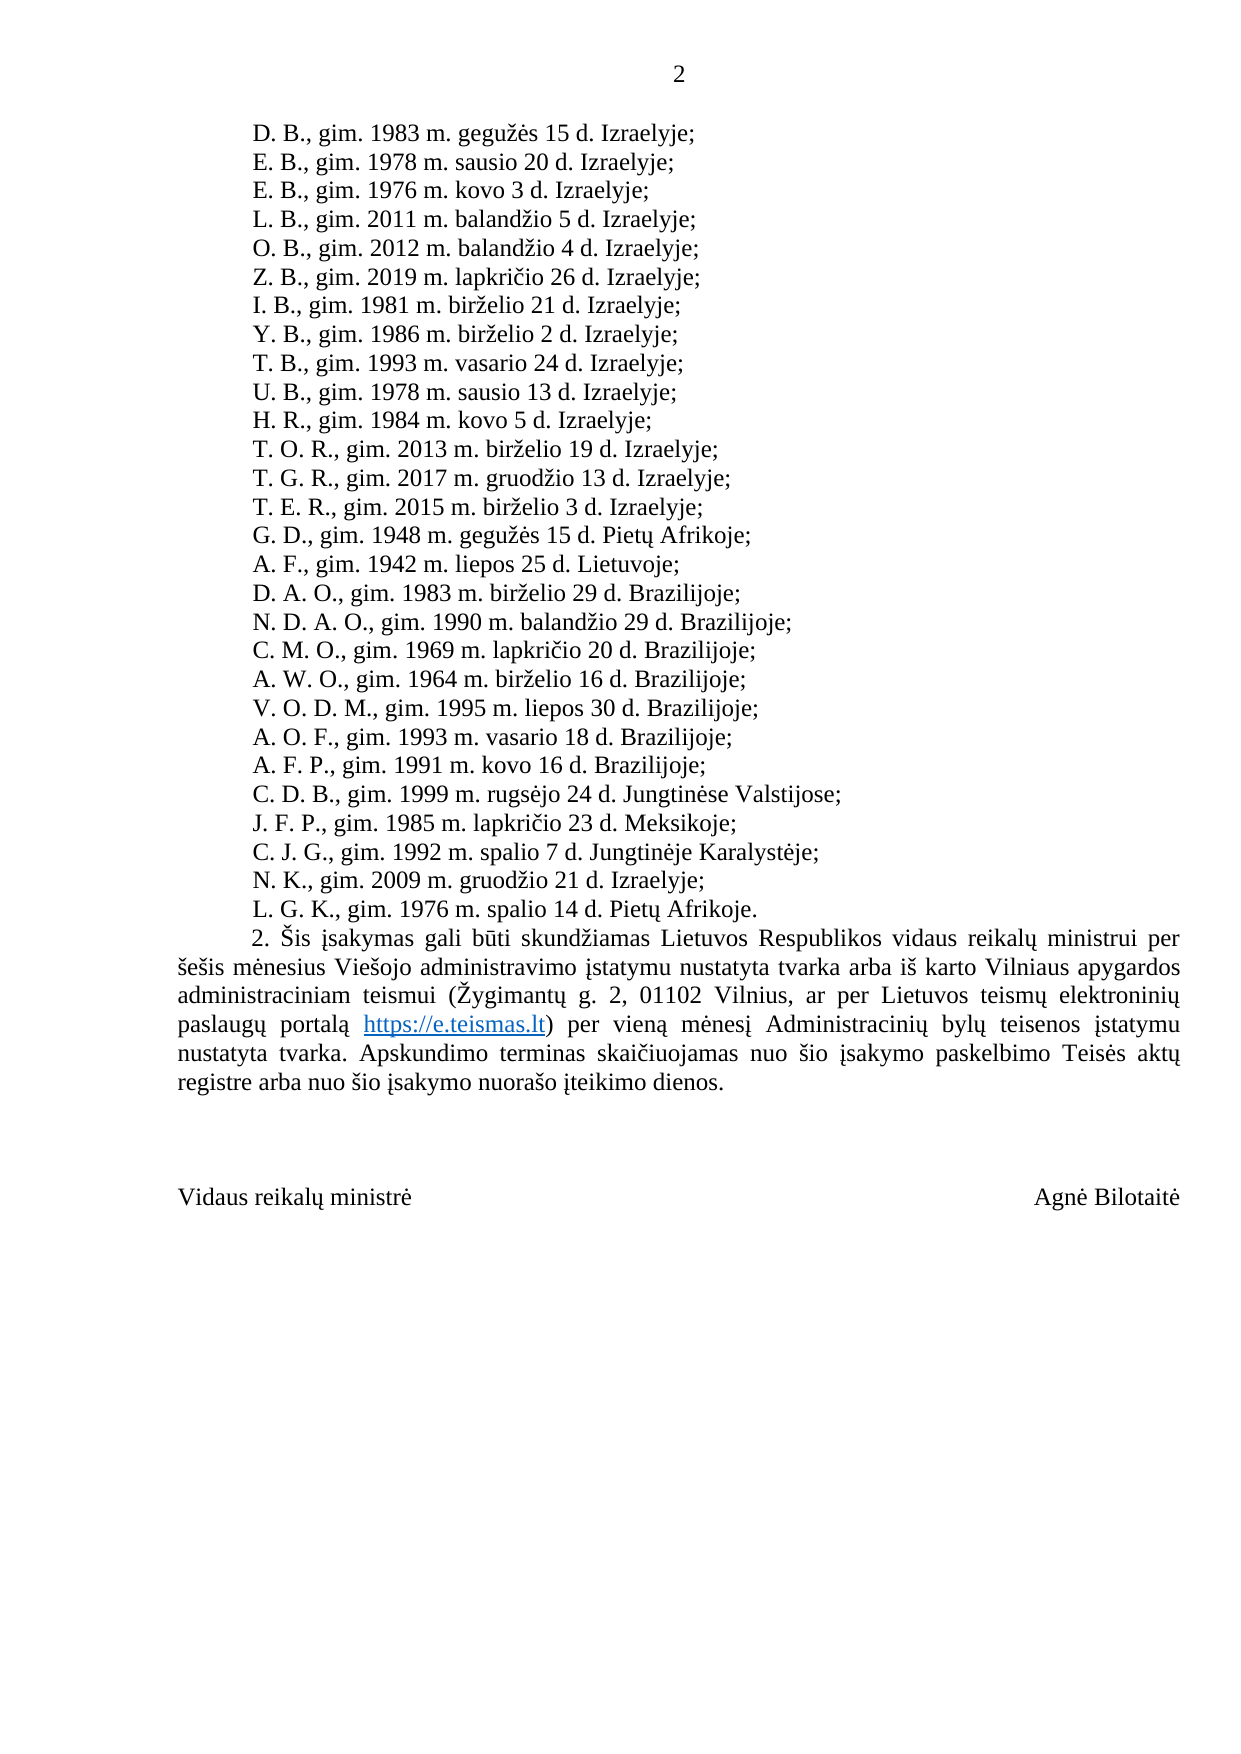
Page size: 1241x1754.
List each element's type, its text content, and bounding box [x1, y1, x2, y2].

text V. O. D. M., gim. 1995 m. liepos 30 d. Brazilijoje; [177, 693, 1181, 722]
text H. R., gim. 1984 m. kovo 5 d. Izraelyje; [177, 406, 1181, 434]
text D. B., gim. 1983 m. gegužės 15 d. Izraelyje; [177, 118, 1181, 147]
text D. A. O., gim. 1983 m. birželio 29 d. Brazilijoje; [177, 578, 1181, 607]
text G. D., gim. 1948 m. gegužės 15 d. Pietų Afrikoje; [177, 521, 1181, 549]
text Y. B., gim. 1986 m. birželio 2 d. Izraelyje; [177, 319, 1181, 348]
text L. B., gim. 2011 m. balandžio 5 d. Izraelyje; [177, 204, 1181, 233]
text T. B., gim. 1993 m. vasario 24 d. Izraelyje; [177, 348, 1181, 377]
text C. J. G., gim. 1992 m. spalio 7 d. Jungtinėje Karalystėje; [177, 837, 1181, 866]
text U. B., gim. 1978 m. sausio 13 d. Izraelyje; [177, 377, 1181, 406]
text N. D. A. O., gim. 1990 m. balandžio 29 d. Brazilijoje; [177, 607, 1181, 636]
text J. F. P., gim. 1985 m. lapkričio 23 d. Meksikoje; [177, 808, 1181, 837]
text E. B., gim. 1976 m. kovo 3 d. Izraelyje; [177, 176, 1181, 204]
text Z. B., gim. 2019 m. lapkričio 26 d. Izraelyje; [177, 262, 1181, 291]
text A. F., gim. 1942 m. liepos 25 d. Lietuvoje; [177, 549, 1181, 578]
text L. G. K., gim. 1976 m. spalio 14 d. Pietų Afrikoje. [177, 894, 1181, 923]
text E. B., gim. 1978 m. sausio 20 d. Izraelyje; [177, 147, 1181, 176]
text A. W. O., gim. 1964 m. birželio 16 d. Brazilijoje; [177, 664, 1181, 693]
text O. B., gim. 2012 m. balandžio 4 d. Izraelyje; [177, 233, 1181, 262]
text C. D. B., gim. 1999 m. rugsėjo 24 d. Jungtinėse Valstijose; [177, 779, 1181, 808]
text I. B., gim. 1981 m. birželio 21 d. Izraelyje; [177, 291, 1181, 319]
text Vidaus reikalų ministrė Agnė Bilotaitė [177, 1182, 1181, 1211]
text A. O. F., gim. 1993 m. vasario 18 d. Brazilijoje; [177, 722, 1181, 751]
text T. O. R., gim. 2013 m. birželio 19 d. Izraelyje; [177, 434, 1181, 463]
text T. G. R., gim. 2017 m. gruodžio 13 d. Izraelyje; [177, 463, 1181, 492]
text C. M. O., gim. 1969 m. lapkričio 20 d. Brazilijoje; [177, 636, 1181, 664]
text 2. Šis įsakymas gali būti skundžiamas Lietuvos Respublikos vidaus reikalų ministrui per šešis mėnesius Viešojo administravimo įstatymu nustatyta tvarka arba iš karto Vilniaus apygardos administraciniam teismui (Žygimantų g. 2, 01102 Vilnius, ar per Lietuvos teismų elektroninių paslaugų portalą https://e.teismas.lt) per vieną mėnesį Administracinių bylų teisenos įstatymu nustatyta tvarka. Apskundimo terminas skaičiuojamas nuo šio įsakymo paskelbimo Teisės aktų registre arba nuo šio įsakymo nuorašo įteikimo dienos. [177, 923, 1181, 1096]
text T. E. R., gim. 2015 m. birželio 3 d. Izraelyje; [177, 492, 1181, 521]
text N. K., gim. 2009 m. gruodžio 21 d. Izraelyje; [177, 866, 1181, 894]
text A. F. P., gim. 1991 m. kovo 16 d. Brazilijoje; [177, 751, 1181, 779]
